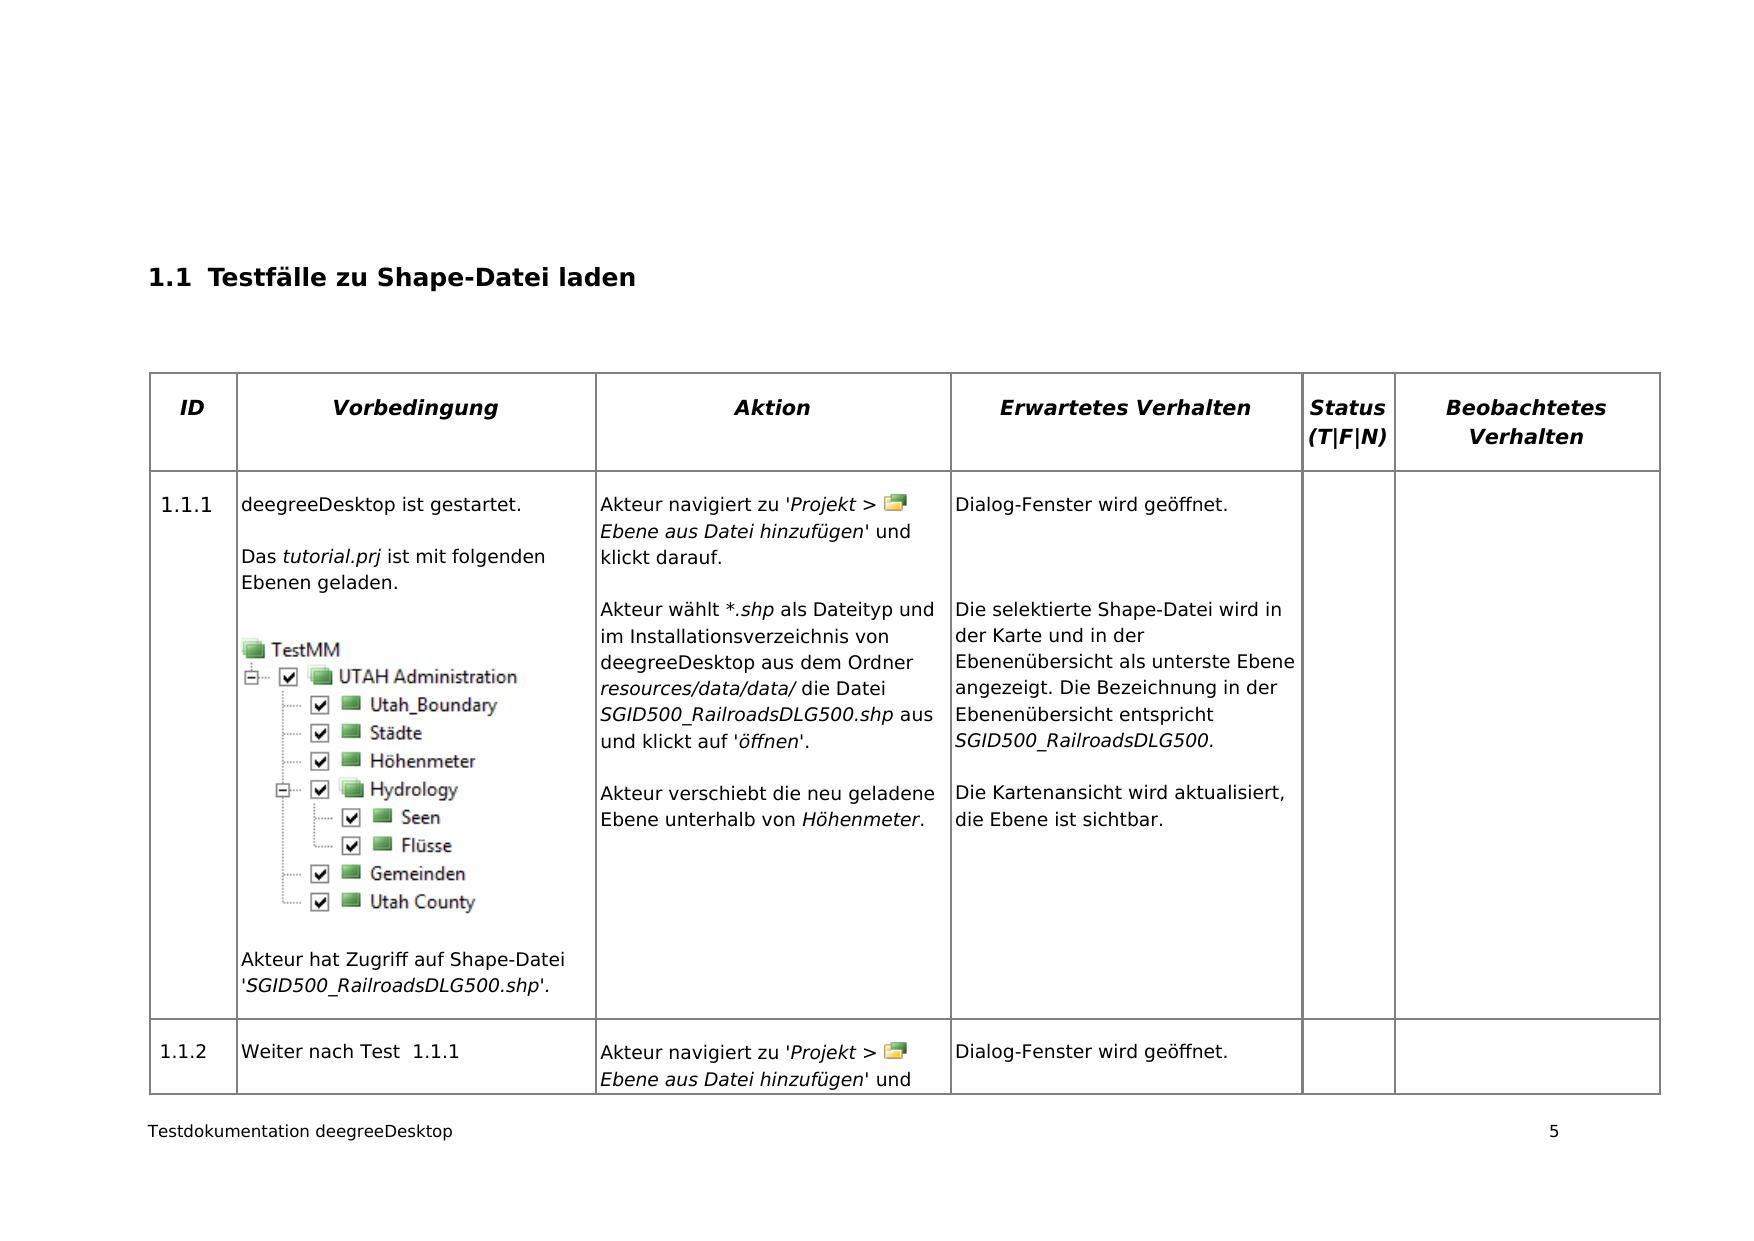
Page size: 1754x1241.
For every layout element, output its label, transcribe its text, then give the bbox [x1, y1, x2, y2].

table_header Erwartetes Verhalten [952, 374, 1301, 470]
table_cell [1304, 472, 1394, 1018]
picture [883, 493, 908, 512]
table_cell [151, 1020, 236, 1093]
table_cell [1304, 1020, 1394, 1093]
table_cell Akteur navigiert zu 'Projekt > Ebene aus Datei hinzufügen' und [597, 1020, 950, 1093]
table_cell Dialog-Fenster wird geöffnet. Die selektierte Shape-Datei wird in der Karte und in der Ebenenübersicht als unterste Ebene angezeigt. Die Bezeichnung in der Ebenenübersicht entspricht SGID500_RailroadsDLG500. Die Kartenansicht wird aktualisiert, die Ebene ist sichtbar. [952, 472, 1301, 1018]
subtitle Testfälle zu Shape-Datei laden [148, 263, 1606, 292]
table_header Status (T|F|N) [1304, 374, 1394, 470]
picture [240, 635, 524, 918]
table_cell [1396, 472, 1659, 1018]
table_header ID [151, 374, 236, 470]
table_header Aktion [597, 374, 950, 470]
picture [883, 1041, 908, 1060]
table_cell [151, 472, 236, 1018]
table_header Vorbedingung [238, 374, 595, 470]
table_header Beobachtetes Verhalten [1396, 374, 1659, 470]
table_cell Akteur navigiert zu 'Projekt > Ebene aus Datei hinzufügen' und klickt darauf. Akteur wählt *.shp als Dateityp und im Installationsverzeichnis von deegreeDesktop aus dem Ordner resources/data/data/ die Datei SGID500_RailroadsDLG500.shp aus und klickt auf 'öffnen'. Akteur verschiebt die neu geladene Ebene unterhalb von Höhenmeter. [597, 472, 950, 1018]
table_cell Weiter nach Test 1.1.1 [238, 1020, 595, 1093]
table_cell deegreeDesktop ist gestartet. Das tutorial.prj ist mit folgenden Ebenen geladen. Akteur hat Zugriff auf Shape-Datei 'SGID500_RailroadsDLG500.shp'. [238, 472, 595, 1018]
table_cell Dialog-Fenster wird geöffnet. [952, 1020, 1301, 1093]
table_cell [1396, 1020, 1659, 1093]
